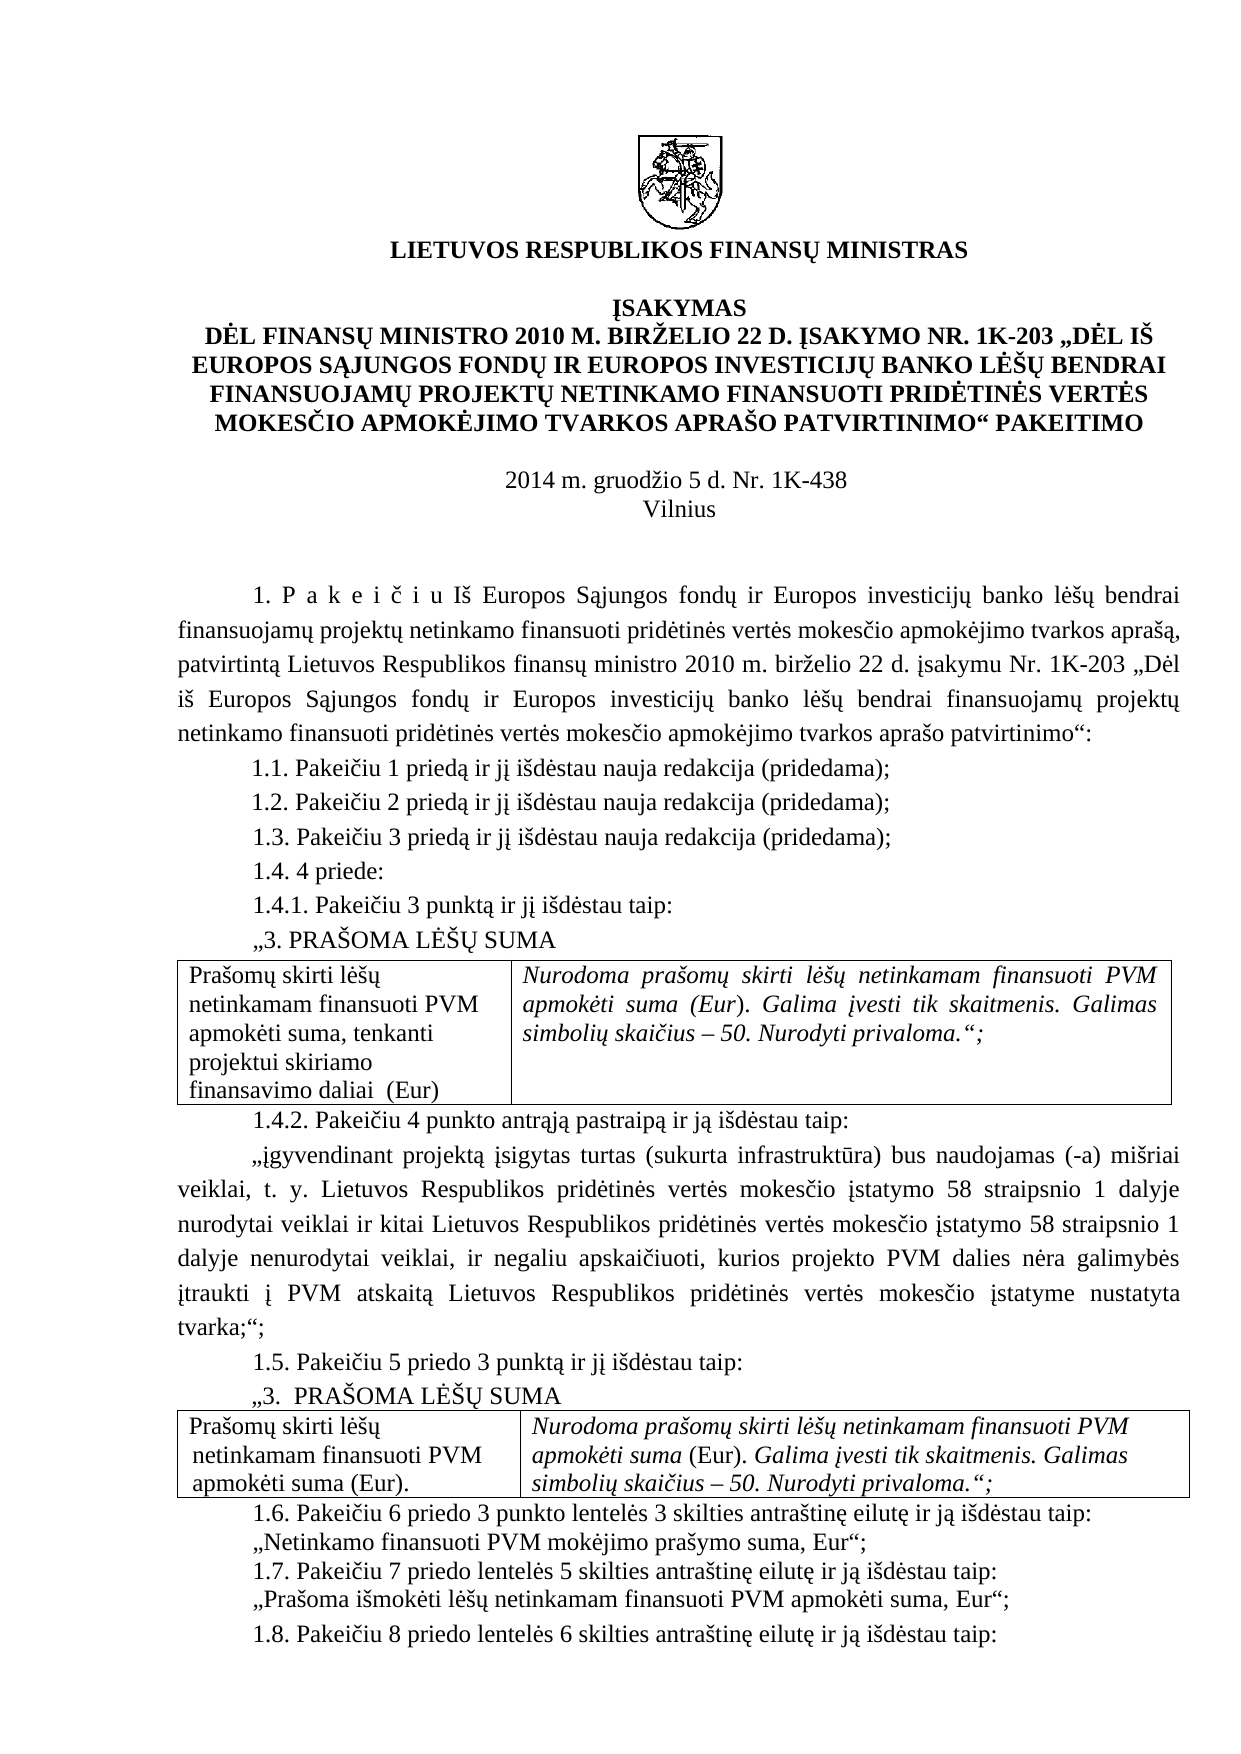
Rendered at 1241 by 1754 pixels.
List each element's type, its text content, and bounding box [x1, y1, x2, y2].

text „Prašoma išmokėti lėšų netinkamam finansuoti PVM apmokėti suma, Eur“; [252, 1584, 1181, 1613]
text „3. PRAŠOMA LĖŠŲ SUMA [251, 1381, 1181, 1410]
text 1.7. Pakeičiu 7 priedo lentelės 5 skilties antraštinę eilutę ir ją išdėstau taip: [252, 1556, 1181, 1584]
table_header Prašomų skirti lėšų netinkamam finansuoti PVM apmokėti suma (Eur). [178, 1411, 520, 1497]
text Vilnius [177, 494, 1181, 523]
text 1. P a k e i č i u Iš Europos Sąjungos fondų ir Europos investicijų banko lėšų bendrai finansuojamų projektų netinkamo finansuoti pridėtinės vertės mokesčio apmokėjimo tvarkos aprašą, patvirtintą Lietuvos Respublikos finansų ministro 2010 m. birželio 22 d. įsakymu Nr. 1K-203 „Dėl iš Europos Sąjungos fondų ir Europos investicijų banko lėšų bendrai finansuojamų projektų netinkamo finansuoti pridėtinės vertės mokesčio apmokėjimo tvarkos aprašo patvirtinimo“: [177, 580, 1181, 747]
table_header Nurodoma prašomų skirti lėšų netinkamam finansuoti PVM apmokėti suma (Eur). Galima įvesti tik skaitmenis. Galimas simbolių skaičius – 50. Nurodyti privaloma.“; [521, 1411, 1189, 1497]
text 1.4.1. Pakeičiu 3 punktą ir jį išdėstau taip: [252, 891, 1181, 919]
text 1.4.2. Pakeičiu 4 punkto antrąją pastraipą ir ją išdėstau taip: [252, 1105, 1181, 1134]
text „Netinkamo finansuoti PVM mokėjimo prašymo suma, Eur“; [252, 1527, 1181, 1556]
text 1.3. Pakeičiu 3 priedą ir jį išdėstau nauja redakcija (pridedama); [252, 822, 1181, 850]
text „3. PRAŠOMA LĖŠŲ SUMA [252, 925, 1181, 954]
text ĮSAKYMAS [177, 293, 1181, 321]
text „įgyvendinant projektą įsigytas turtas (sukurta infrastruktūra) bus naudojamas (-a) mišriai veiklai, t. y. Lietuvos Respublikos pridėtinės vertės mokesčio įstatymo 58 straipsnio 1 dalyje nurodytai veiklai ir kitai Lietuvos Respublikos pridėtinės vertės mokesčio įstatymo 58 straipsnio 1 dalyje nenurodytai veiklai, ir negaliu apskaičiuoti, kurios projekto PVM dalies nėra galimybės įtraukti į PVM atskaitą Lietuvos Respublikos pridėtinės vertės mokesčio įstatyme nustatyta tvarka;“; [177, 1140, 1181, 1341]
text 1.2. Pakeičiu 2 priedą ir jį išdėstau nauja redakcija (pridedama); [177, 787, 1181, 816]
text 1.4. 4 priede: [252, 856, 1181, 885]
table_header Nurodoma prašomų skirti lėšų netinkamam finansuoti PVM apmokėti suma (Eur). Galima įvesti tik skaitmenis. Galimas simbolių skaičius – 50. Nurodyti privaloma.“; [512, 961, 1171, 1104]
text 1.5. Pakeičiu 5 priedo 3 punktą ir jį išdėstau taip: [252, 1347, 1181, 1375]
text DĖL FINANSŲ MINISTRO 2010 M. BIRŽELIO 22 D. ĮSAKYMO NR. 1K-203 „DĖL IŠ EUROPOS SĄJUNGOS FONDŲ IR EUROPOS INVESTICIJŲ BANKO LĖŠŲ BENDRAI FINANSUOJAMŲ PROJEKTŲ NETINKAMO FINANSUOTI PRIDĖTINĖS VERTĖS MOKESČIO APMOKĖJIMO TVARKOS APRAŠO PATVIRTINIMO“ PAKEITIMO [177, 321, 1181, 436]
text 2014 m. gruodžio 5 d. Nr. 1K-438 [177, 465, 1181, 494]
text LIETUVOS RESPUBLIKOS FINANSŲ MINISTRAS [177, 235, 1181, 264]
table_header Prašomų skirti lėšų netinkamam finansuoti PVM apmokėti suma, tenkanti projektui skiriamo finansavimo daliai (Eur) [178, 961, 511, 1104]
text 1.6. Pakeičiu 6 priedo 3 punkto lentelės 3 skilties antraštinę eilutę ir ją išdėstau taip: [252, 1498, 1181, 1527]
text 1.1. Pakeičiu 1 priedą ir jį išdėstau nauja redakcija (pridedama); [177, 753, 1181, 781]
text 1.8. Pakeičiu 8 priedo lentelės 6 skilties antraštinę eilutę ir ją išdėstau taip: [252, 1619, 1181, 1648]
